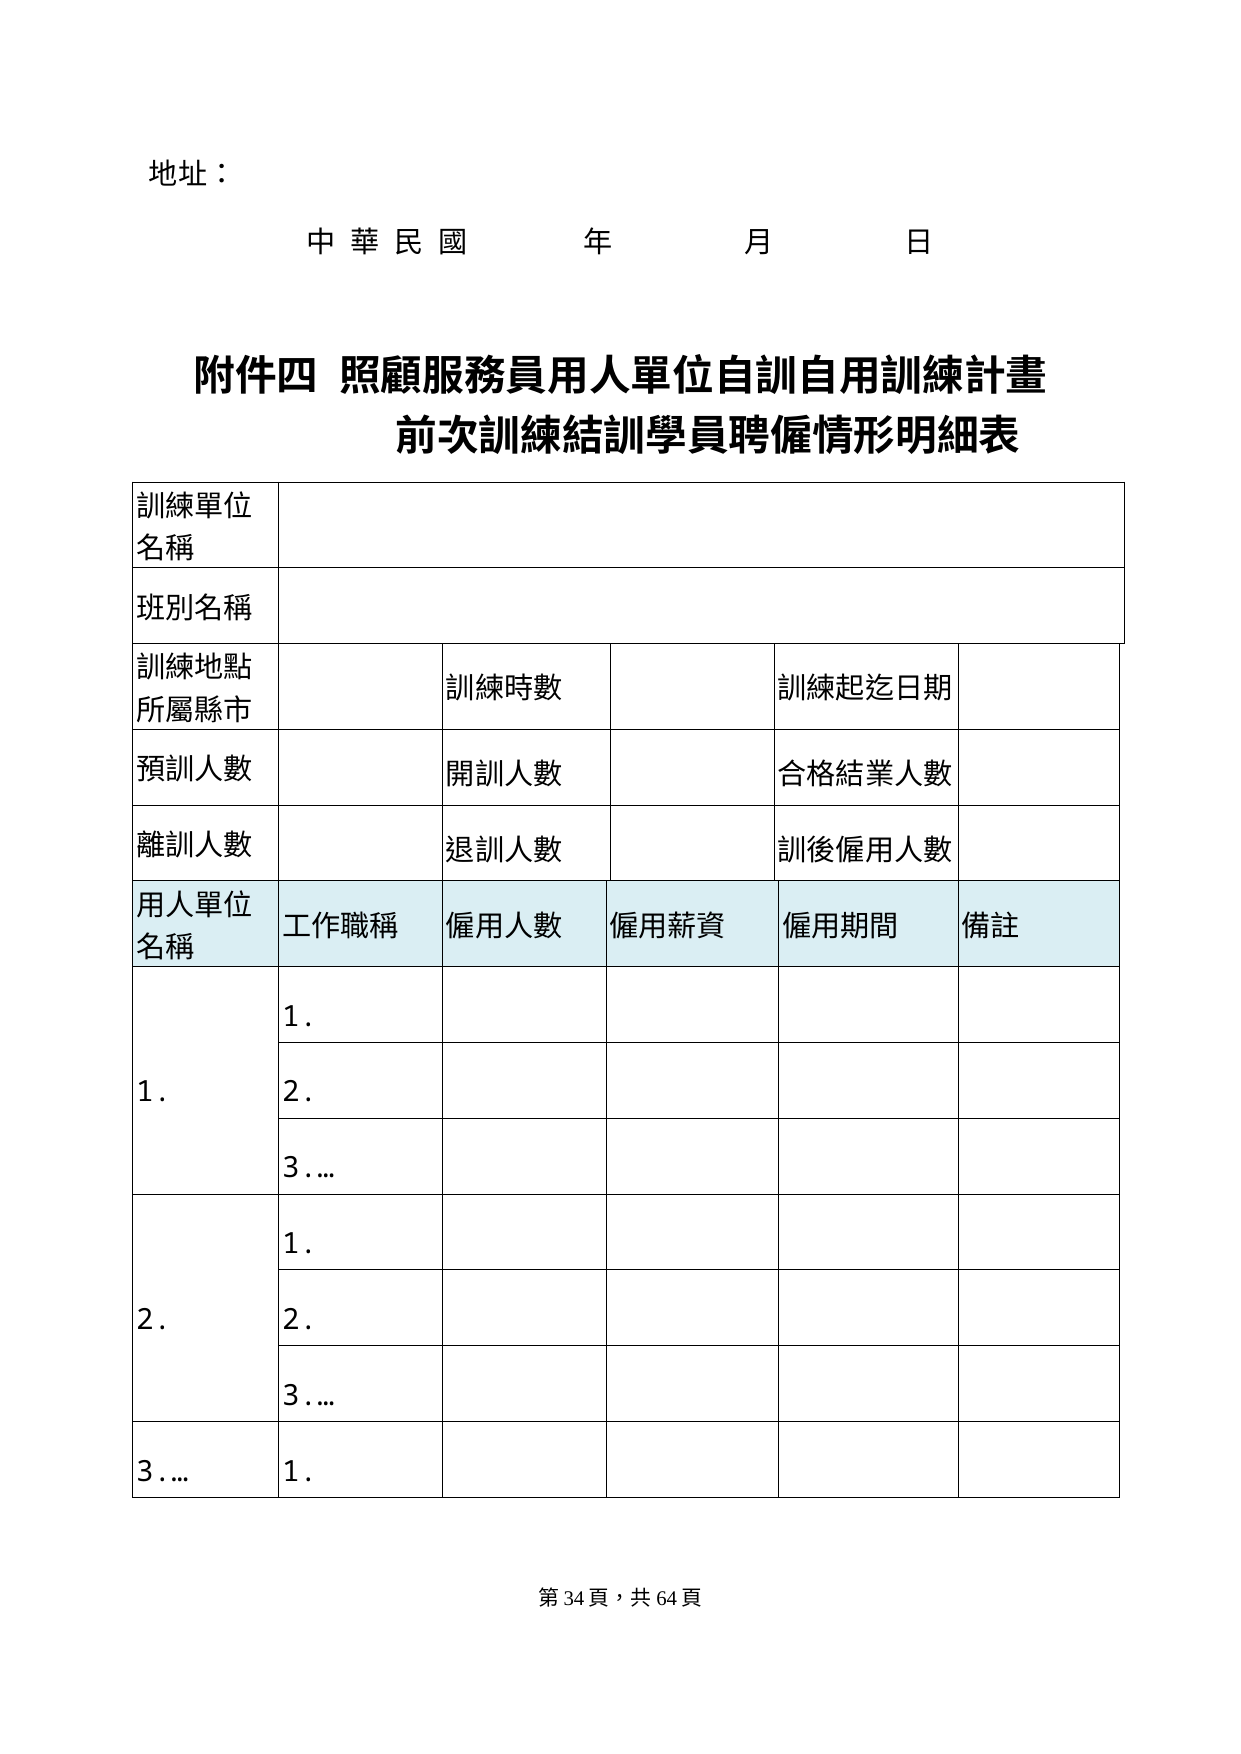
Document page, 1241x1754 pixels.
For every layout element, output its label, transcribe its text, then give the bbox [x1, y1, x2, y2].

table_cell [443, 1422, 606, 1497]
table_cell [779, 1346, 958, 1421]
table_cell 退訓人數 [443, 806, 610, 880]
table_cell [443, 1119, 606, 1193]
table_cell [959, 1043, 1119, 1118]
table_cell [1120, 1118, 1124, 1193]
table_cell 班別名稱 [133, 568, 278, 643]
table_cell 離訓人數 [133, 806, 278, 880]
table_cell [959, 1270, 1119, 1345]
table_cell [1120, 1194, 1124, 1269]
table_cell [607, 1270, 778, 1345]
table_cell [1120, 644, 1124, 729]
table_cell [443, 1195, 606, 1269]
text 附件四 照顧服務員用人單位自訓自用訓練計畫 [130, 342, 1110, 402]
table_cell [1120, 880, 1124, 966]
text 地址： [149, 131, 1110, 198]
table_cell [959, 967, 1119, 1042]
table_cell [443, 1270, 606, 1345]
table_cell 備註 [959, 881, 1119, 966]
table_cell [779, 1270, 958, 1345]
table_cell 1. [279, 1195, 442, 1269]
table_header 訓練單位 名稱 [133, 483, 278, 567]
table_cell [1120, 729, 1124, 804]
table_cell [779, 1195, 958, 1269]
table_cell 訓練起迄日期 [775, 644, 958, 729]
table_cell [279, 730, 442, 804]
table_cell [959, 730, 1119, 804]
table_cell [611, 730, 774, 804]
table_cell 3.… [279, 1119, 442, 1193]
table_cell 開訓人數 [443, 730, 610, 804]
table_cell [1120, 805, 1124, 880]
table_cell [1120, 1042, 1124, 1118]
table_cell [1120, 1421, 1124, 1497]
table_cell [279, 644, 442, 729]
table_cell [607, 967, 778, 1042]
table_cell 合格結業人數 [775, 730, 958, 804]
table_cell [607, 1346, 778, 1421]
table_cell 訓後僱用人數 [775, 806, 958, 880]
table_cell 工作職稱 [279, 881, 442, 966]
table_cell [607, 1119, 778, 1193]
table_header [279, 483, 1124, 567]
table_cell [443, 1346, 606, 1421]
table_cell [443, 967, 606, 1042]
table_cell [611, 644, 774, 729]
table_cell [279, 568, 1124, 643]
table_cell [959, 806, 1119, 880]
table_cell 僱用期間 [779, 881, 958, 966]
table_cell 1. [133, 967, 278, 1193]
table_cell 2. [133, 1195, 278, 1421]
table_cell 2. [279, 1043, 442, 1118]
table_cell 訓練地點 所屬縣市 [133, 644, 278, 729]
table_cell 用人單位名稱 [133, 881, 278, 966]
table_cell [959, 1119, 1119, 1193]
table_cell [611, 806, 774, 880]
table_cell [779, 1043, 958, 1118]
table_cell [279, 806, 442, 880]
table_cell 3.… [133, 1422, 278, 1497]
table_cell 僱用薪資 [607, 881, 778, 966]
table_cell [959, 1346, 1119, 1421]
table_cell 預訓人數 [133, 730, 278, 804]
table_cell [443, 1043, 606, 1118]
subtitle 中 華 民 國 年 月 日 [130, 198, 1110, 260]
table_cell [779, 1422, 958, 1497]
table_cell [1120, 1269, 1124, 1345]
text 前次訓練結訓學員聘僱情形明細表 [130, 402, 1110, 463]
table_cell [607, 1043, 778, 1118]
table_cell 訓練時數 [443, 644, 610, 729]
table_cell 1. [279, 1422, 442, 1497]
table_cell [779, 1119, 958, 1193]
table_cell [959, 1195, 1119, 1269]
table_cell 3.… [279, 1346, 442, 1421]
table_cell [1120, 1345, 1124, 1421]
table_cell [607, 1422, 778, 1497]
table_cell [779, 967, 958, 1042]
table_cell 1. [279, 967, 442, 1042]
table_cell 2. [279, 1270, 442, 1345]
table_cell [607, 1195, 778, 1269]
table_cell [1120, 966, 1124, 1042]
table_cell [959, 644, 1119, 729]
table_cell [959, 1422, 1119, 1497]
table_cell 僱用人數 [443, 881, 606, 966]
